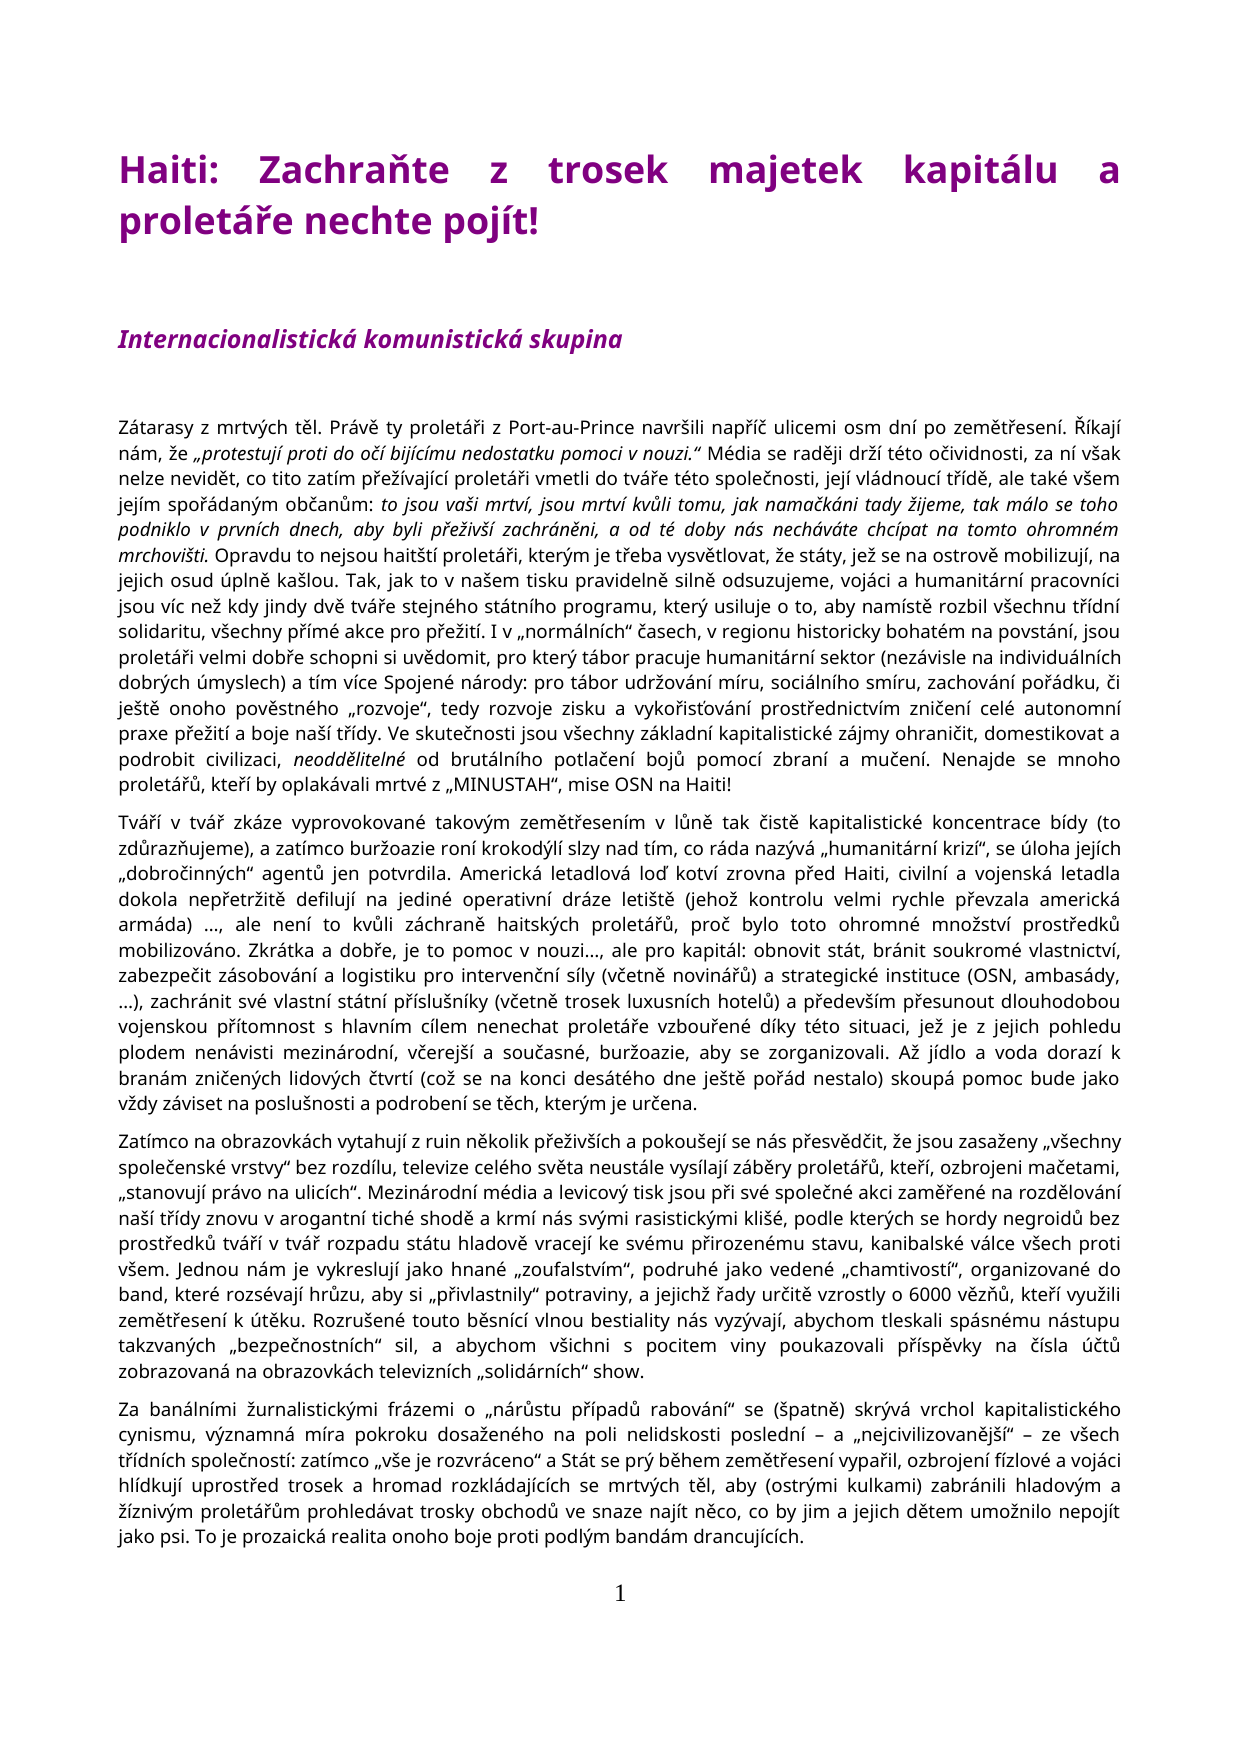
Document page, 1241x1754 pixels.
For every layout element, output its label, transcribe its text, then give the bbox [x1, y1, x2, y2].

text Internacionalistická komunistická skupina [118, 321, 1122, 355]
text Zátarasy z mrtvých těl. Právě ty proletáři z Port-au-Prince navršili napříč ulicemi osm dní po zemětřesení. Říkají nám, že „protestují proti do očí bijícímu nedostatku pomoci v nouzi.“ Média se raději drží této očividnosti, za ní však nelze nevidět, co tito zatím přežívající proletáři vmetli do tváře této společnosti, její vládnoucí třídě, ale také všem jejím spořádaným občanům: to jsou vaši mrtví, jsou mrtví kvůli tomu, jak namačkáni tady žijeme, tak málo se toho podniklo v prvních dnech, aby byli přeživší zachráněni, a od té doby nás necháváte chcípat na tomto ohromném mrchovišti. Opravdu to nejsou haitští proletáři, kterým je třeba vysvětlovat, že státy, jež se na ostrově mobilizují, na jejich osud úplně kašlou. Tak, jak to v našem tisku pravidelně silně odsuzujeme, vojáci a humanitární pracovníci jsou víc než kdy jindy dvě tváře stejného státního programu, který usiluje o to, aby namístě rozbil všechnu třídní solidaritu, všechny přímé akce pro přežití. I v „normálních“ časech, v regionu historicky bohatém na povstání, jsou proletáři velmi dobře schopni si uvědomit, pro který tábor pracuje humanitární sektor (nezávisle na individuálních dobrých úmyslech) a tím více Spojené národy: pro tábor udržování míru, sociálního smíru, zachování pořádku, či ještě onoho pověstného „rozvoje“, tedy rozvoje zisku a vykořisťování prostřednictvím zničení celé autonomní praxe přežití a boje naší třídy. Ve skutečnosti jsou všechny základní kapitalistické zájmy ohraničit, domestikovat a podrobit civilizaci, neoddělitelné od brutálního potlačení bojů pomocí zbraní a mučení. Nenajde se mnoho proletářů, kteří by oplakávali mrtvé z „MINUSTAH“, mise OSN na Haiti! [118, 414, 1122, 797]
subtitle Haiti: Zachraňte z trosek majetek kapitálu a proletáře nechte pojít! [118, 143, 1122, 245]
text Zatímco na obrazovkách vytahují z ruin několik přeživších a pokoušejí se nás přesvědčit, že jsou zasaženy „všechny společenské vrstvy“ bez rozdílu, televize celého světa neustále vysílají záběry proletářů, kteří, ozbrojeni mačetami, „stanovují právo na ulicích“. Mezinárodní média a levicový tisk jsou při své společné akci zaměřené na rozdělování naší třídy znovu v arogantní tiché shodě a krmí nás svými rasistickými klišé, podle kterých se hordy negroidů bez prostředků tváří v tvář rozpadu státu hladově vracejí ke svému přirozenému stavu, kanibalské válce všech proti všem. Jednou nám je vykreslují jako hnané „zoufalstvím“, podruhé jako vedené „chamtivostí“, organizované do band, které rozsévají hrůzu, aby si „přivlastnily“ potraviny, a jejichž řady určitě vzrostly o 6000 vězňů, kteří využili zemětřesení k útěku. Rozrušené touto běsnící vlnou bestiality nás vyzývají, abychom tleskali spásnému nástupu takzvaných „bezpečnostních“ sil, a abychom všichni s pocitem viny poukazovali příspěvky na čísla účtů zobrazovaná na obrazovkách televizních „solidárních“ show. [118, 1128, 1122, 1384]
text Tváří v tvář zkáze vyprovokované takovým zemětřesením v lůně tak čistě kapitalistické koncentrace bídy (to zdůrazňujeme), a zatímco buržoazie roní krokodýlí slzy nad tím, co ráda nazývá „humanitární krizí“, se úloha jejích „dobročinných“ agentů jen potvrdila. Americká letadlová loď kotví zrovna před Haiti, civilní a vojenská letadla dokola nepřetržitě defilují na jediné operativní dráze letiště (jehož kontrolu velmi rychle převzala americká armáda) …, ale není to kvůli záchraně haitských proletářů, proč bylo toto ohromné množství prostředků mobilizováno. Zkrátka a dobře, je to pomoc v nouzi…, ale pro kapitál: obnovit stát, bránit soukromé vlastnictví, zabezpečit zásobování a logistiku pro intervenční síly (včetně novinářů) a strategické instituce (OSN, ambasády, …), zachránit své vlastní státní příslušníky (včetně trosek luxusních hotelů) a především přesunout dlouhodobou vojenskou přítomnost s hlavním cílem nenechat proletáře vzbouřené díky této situaci, jež je z jejich pohledu plodem nenávisti mezinárodní, včerejší a současné, buržoazie, aby se zorganizovali. Až jídlo a voda dorazí k branám zničených lidových čtvrtí (což se na konci desátého dne ještě pořád nestalo) skoupá pomoc bude jako vždy záviset na poslušnosti a podrobení se těch, kterým je určena. [118, 810, 1122, 1116]
text Za banálními žurnalistickými frázemi o „nárůstu případů rabování“ se (špatně) skrývá vrchol kapitalistického cynismu, významná míra pokroku dosaženého na poli nelidskosti poslední – a „nejcivilizovanější“ – ze všech třídních společností: zatímco „vše je rozvráceno“ a Stát se prý během zemětřesení vypařil, ozbrojení fízlové a vojáci hlídkují uprostřed trosek a hromad rozkládajících se mrtvých těl, aby (ostrými kulkami) zabránili hladovým a žíznivým proletářům prohledávat trosky obchodů ve snaze najít něco, co by jim a jejich dětem umožnilo nepojít jako psi. To je prozaická realita onoho boje proti podlým bandám drancujících. [118, 1396, 1122, 1549]
